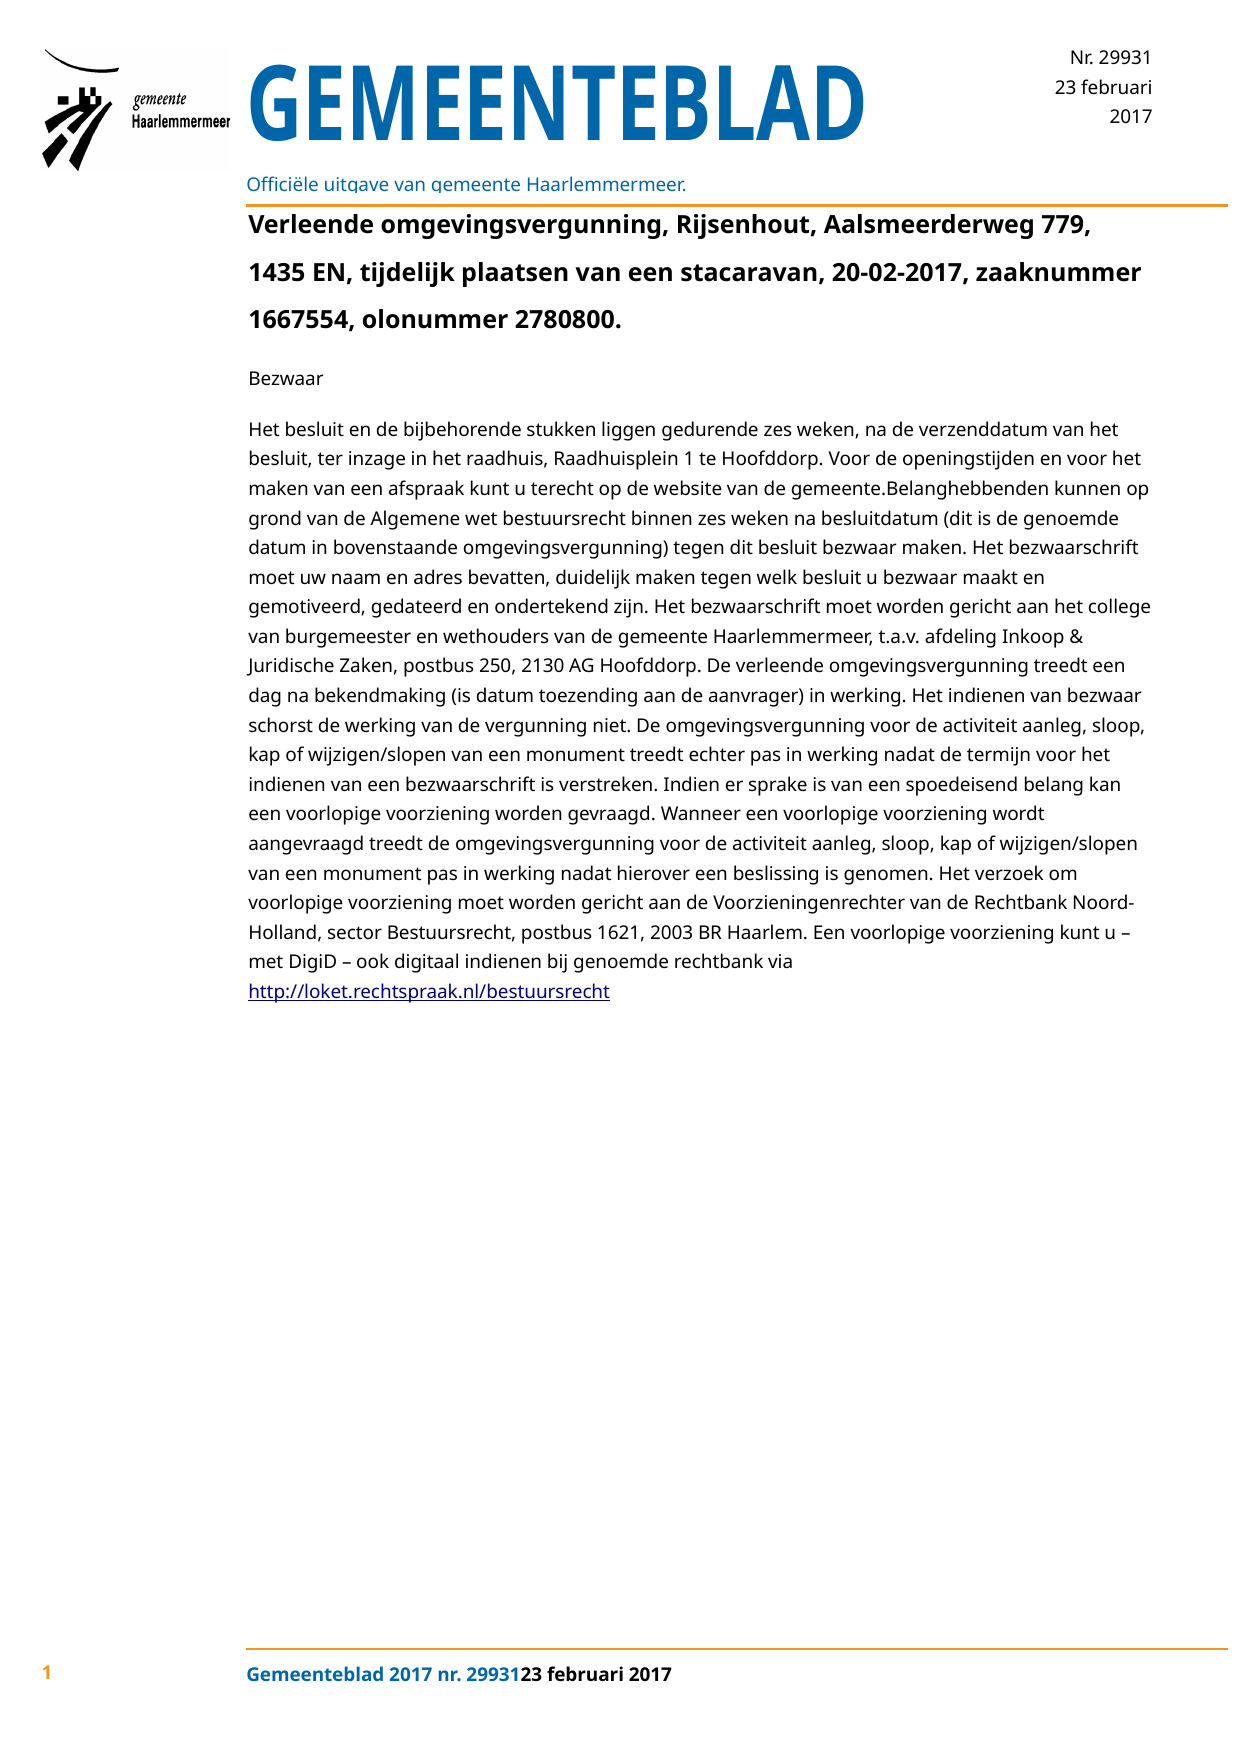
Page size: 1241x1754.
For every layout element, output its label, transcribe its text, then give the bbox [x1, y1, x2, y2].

text Verleende omgevingsvergunning, Rijsenhout, Aalsmeerderweg 779, 1435 EN, tijdelijk plaatsen van een stacaravan, 20-02-2017, zaaknummer 1667554, olonummer 2780800. [248, 207, 1152, 336]
text Bezwaar [248, 366, 1152, 391]
picture [41, 47, 231, 172]
text Het besluit en de bijbehorende stukken liggen gedurende zes weken, na de verzenddatum van het besluit, ter inzage in het raadhuis, Raadhuisplein 1 te Hoofddorp. Voor de openingstijden en voor het maken van een afspraak kunt u terecht op de website van de gemeente.Belanghebbenden kunnen op grond van de Algemene wet bestuursrecht binnen zes weken na besluitdatum (dit is de genoemde datum in bovenstaande omgevingsvergunning) tegen dit besluit bezwaar maken. Het bezwaarschrift moet uw naam en adres bevatten, duidelijk maken tegen welk besluit u bezwaar maakt en gemotiveerd, gedateerd en ondertekend zijn. Het bezwaarschrift moet worden gericht aan het college van burgemeester en wethouders van de gemeente Haarlemmermeer, t.a.v. afdeling Inkoop & Juridische Zaken, postbus 250, 2130 AG Hoofddorp. De verleende omgevingsvergunning treedt een dag na bekendmaking (is datum toezending aan de aanvrager) in werking. Het indienen van bezwaar schorst de werking van de vergunning niet. De omgevingsvergunning voor de activiteit aanleg, sloop, kap of wijzigen/slopen van een monument treedt echter pas in werking nadat de termijn voor het indienen van een bezwaarschrift is verstreken. Indien er sprake is van een spoedeisend belang kan een voorlopige voorziening worden gevraagd. Wanneer een voorlopige voorziening wordt aangevraagd treedt de omgevingsvergunning voor de activiteit aanleg, sloop, kap of wijzigen/slopen van een monument pas in werking nadat hierover een beslissing is genomen. Het verzoek om voorlopige voorziening moet worden gericht aan de Voorzieningenrechter van de Rechtbank Noord-Holland, sector Bestuursrecht, postbus 1621, 2003 BR Haarlem. Een voorlopige voorziening kunt u – met DigiD – ook digitaal indienen bij genoemde rechtbank via http://loket.rechtspraak.nl/bestuursrecht [248, 416, 1152, 1004]
